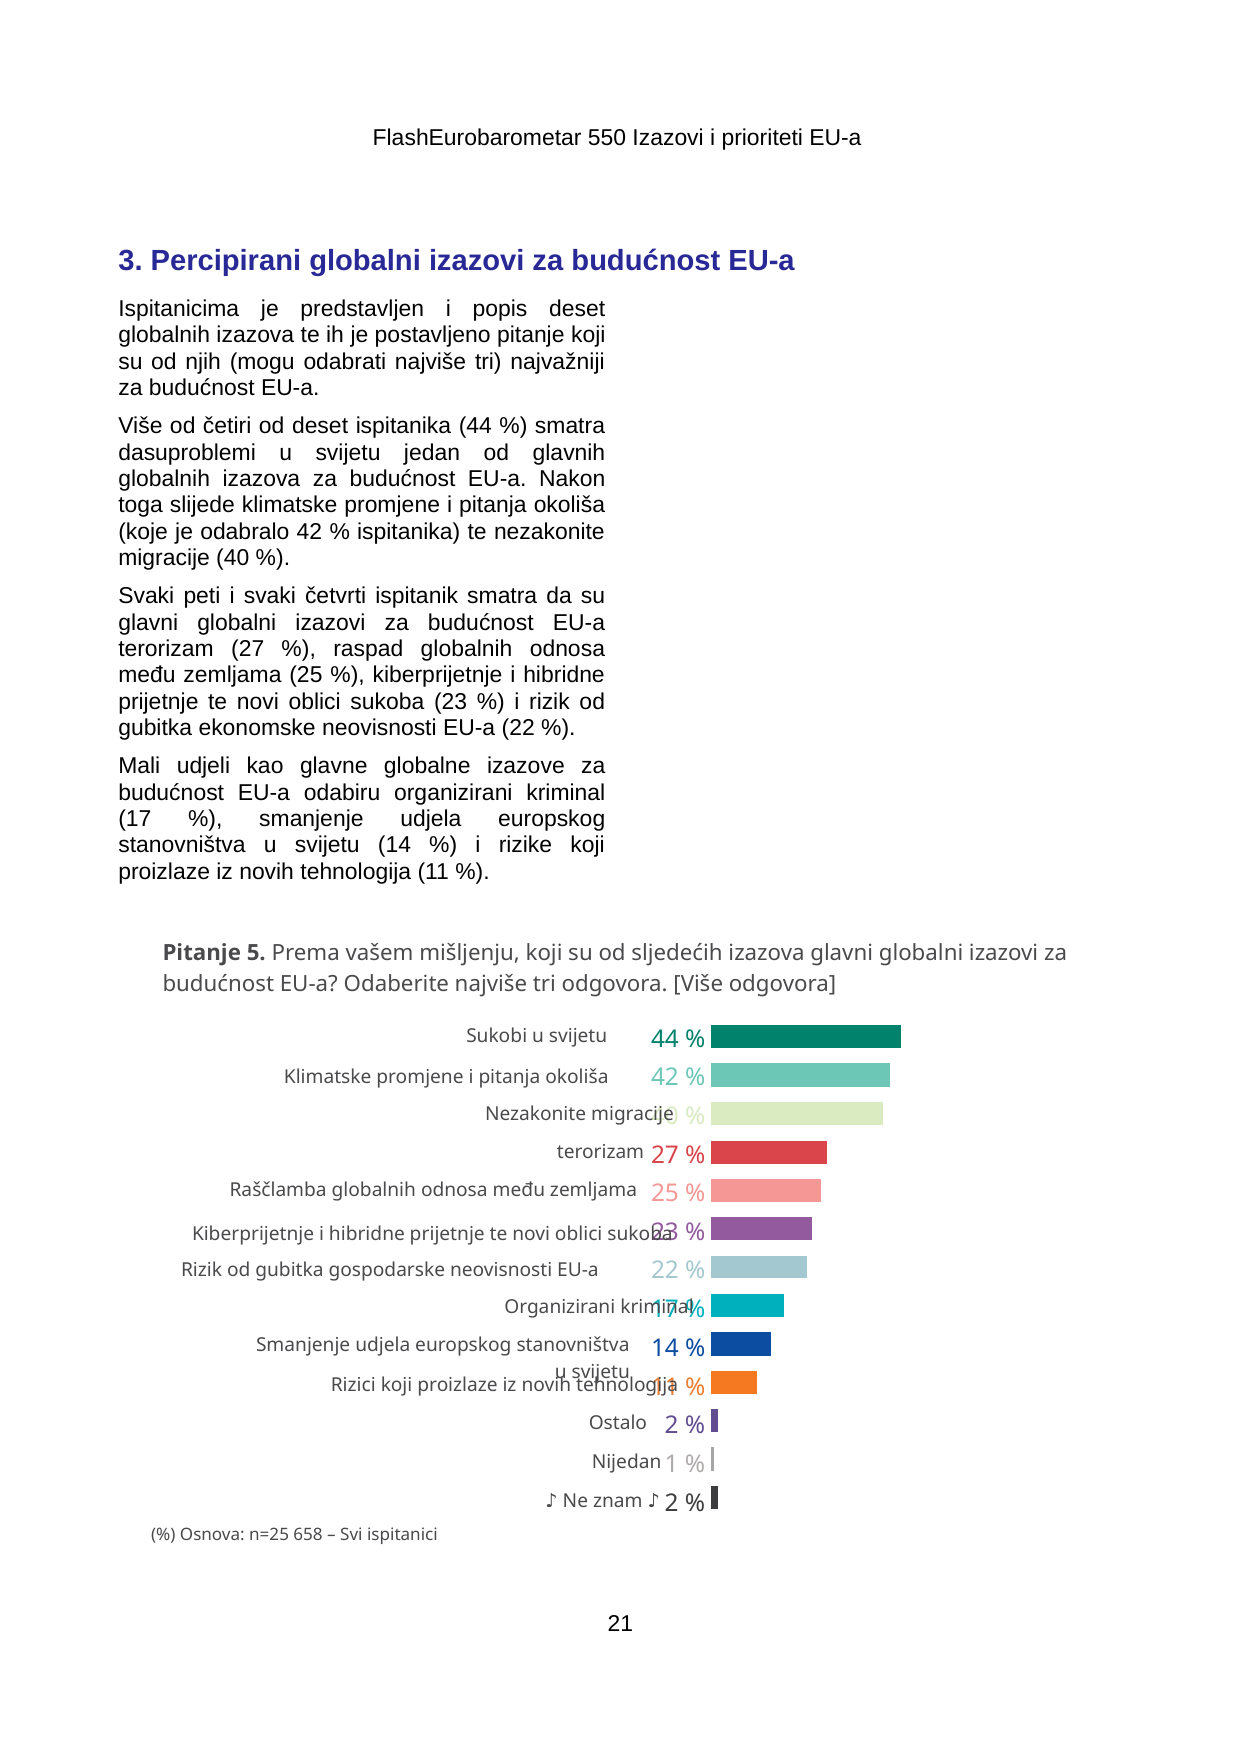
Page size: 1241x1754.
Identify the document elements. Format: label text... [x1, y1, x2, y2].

text Mali udjeli kao glavne globalne izazove za budućnost EU-a odabiru organizirani kriminal (17 %), smanjenje udjela europskog stanovništva u svijetu (14 %) i rizike koji proizlaze iz novih tehnologija (11 %). [118, 752, 605, 884]
text Više od četiri od deset ispitanika (44 %) smatra dasuproblemi u svijetu jedan od glavnih globalnih izazova za budućnost EU-a. Nakon toga slijede klimatske promjene i pitanja okoliša (koje je odabralo 42 % ispitanika) te nezakonite migracije (40 %). [118, 412, 605, 571]
text Ispitanicima je predstavljen i popis deset globalnih izazova te ih je postavljeno pitanje koji su od njih (mogu odabrati najviše tri) najvažniji za budućnost EU-a. [118, 295, 605, 401]
subtitle 3. Percipirani globalni izazovi za budućnost EU-a [118, 243, 1122, 277]
text Svaki peti i svaki četvrti ispitanik smatra da su glavni globalni izazovi za budućnost EU-a terorizam (27 %), raspad globalnih odnosa među zemljama (25 %), kiberprijetnje i hibridne prijetnje te novi oblici sukoba (23 %) i rizik od gubitka ekonomske neovisnosti EU-a (22 %). [118, 582, 605, 741]
